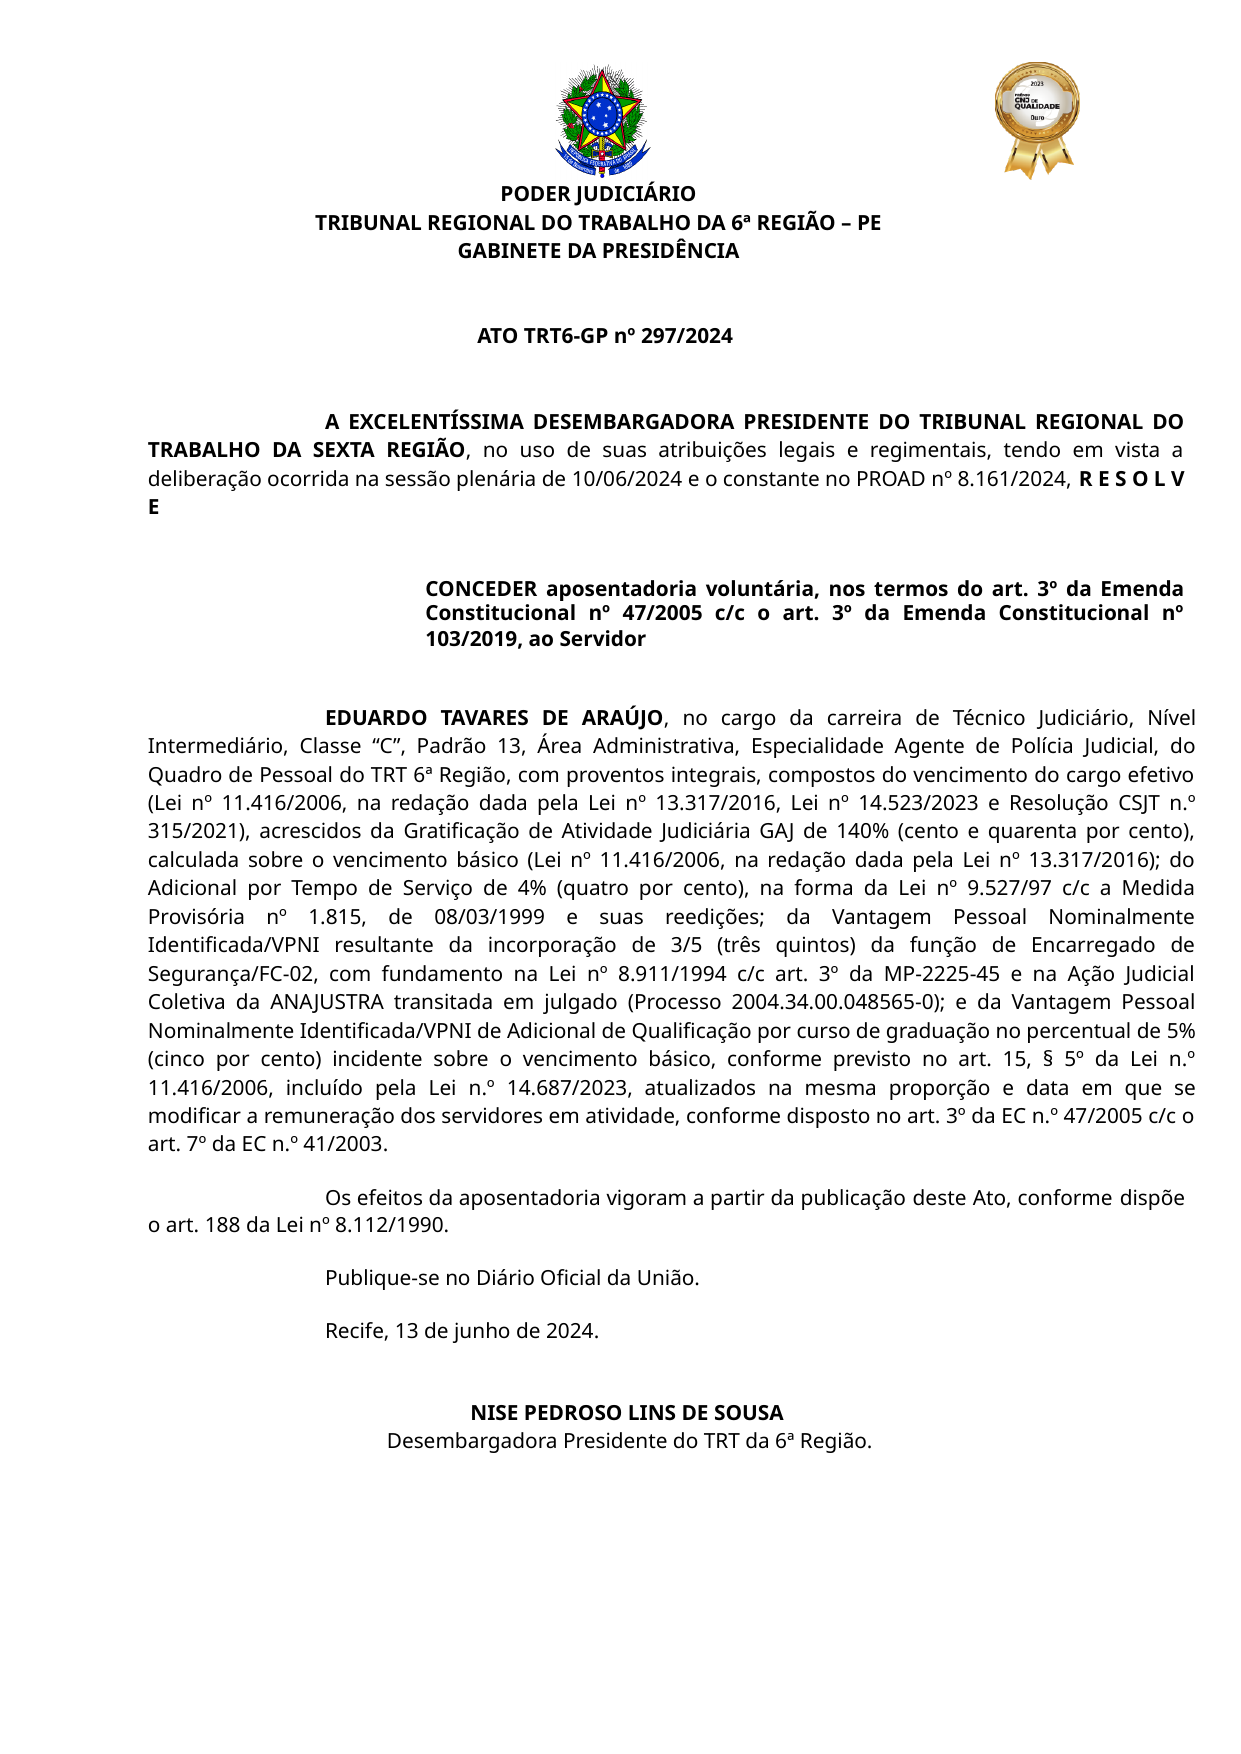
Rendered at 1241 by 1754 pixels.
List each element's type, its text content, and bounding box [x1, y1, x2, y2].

text Os efeitos da aposentadoria vigoram a partir da publicação deste Ato, conforme dispõe o art. 188 da Lei nº 8.112/1990. [148, 1184, 1185, 1238]
text ATO TRT6-GP nº 297/2024 [0, 322, 1183, 350]
text A EXCELENTÍSSIMA DESEMBARGADORA PRESIDENTE DO TRIBUNAL REGIONAL DO TRABALHO DA SEXTA REGIÃO, no uso de suas atribuições legais e regimentais, tendo em vista a deliberação ocorrida na sessão plenária de 10/06/2024 e o constante no PROAD nº 8.161/2024, R E S O L V E [148, 407, 1185, 521]
text PODER JUDICIÁRIO [0, 179, 1197, 208]
text NISE PEDROSO LINS DE SOUSA [0, 1398, 1240, 1427]
text GABINETE DA PRESIDÊNCIA [0, 236, 1197, 265]
text CONCEDER aposentadoria voluntária, nos termos do art. 3º da Emenda Constitucional nº 47/2005 c/c o art. 3º da Emenda Constitucional nº 103/2019, ao Servidor [425, 576, 1185, 652]
text TRIBUNAL REGIONAL DO TRABALHO DA 6ª REGIÃO – PE [0, 208, 1197, 236]
text Publique-se no Diário Oficial da União. [325, 1263, 1185, 1290]
text Recife, 13 de junho de 2024. [148, 1317, 1185, 1344]
text Desembargadora Presidente do TRT da 6ª Região. [0, 1427, 1240, 1455]
text EDUARDO TAVARES DE ARAÚJO, no cargo da carreira de Técnico Judiciário, Nível Intermediário, Classe “C”, Padrão 13, Área Administrativa, Especialidade Agente de Polícia Judicial, do Quadro de Pessoal do TRT 6ª Região, com proventos integrais, compostos do vencimento do cargo efetivo (Lei nº 11.416/2006, na redação dada pela Lei nº 13.317/2016, Lei nº 14.523/2023 e Resolução CSJT n.º 315/2021), acrescidos da Gratificação de Atividade Judiciária GAJ de 140% (cento e quarenta por cento), calculada sobre o vencimento básico (Lei nº 11.416/2006, na redação dada pela Lei nº 13.317/2016); do Adicional por Tempo de Serviço de 4% (quatro por cento), na forma da Lei nº 9.527/97 c/c a Medida Provisória nº 1.815, de 08/03/1999 e suas reedições; da Vantagem Pessoal Nominalmente Identificada/VPNI resultante da incorporação de 3/5 (três quintos) da função de Encarregado de Segurança/FC-02, com fundamento na Lei nº 8.911/1994 c/c art. 3º da MP-2225-45 e na Ação Judicial Coletiva da ANAJUSTRA transitada em julgado (Processo 2004.34.00.048565-0); e da Vantagem Pessoal Nominalmente Identificada/VPNI de Adicional de Qualificação por curso de graduação no percentual de 5% (cinco por cento) incidente sobre o vencimento básico, conforme previsto no art. 15, § 5º da Lei n.º 11.416/2006, incluído pela Lei n.º 14.687/2023, atualizados na mesma proporção e data em que se modificar a remuneração dos servidores em atividade, conforme disposto no art. 3º da EC n.º 47/2005 c/c o art. 7º da EC n.º 41/2003. [148, 703, 1197, 1158]
